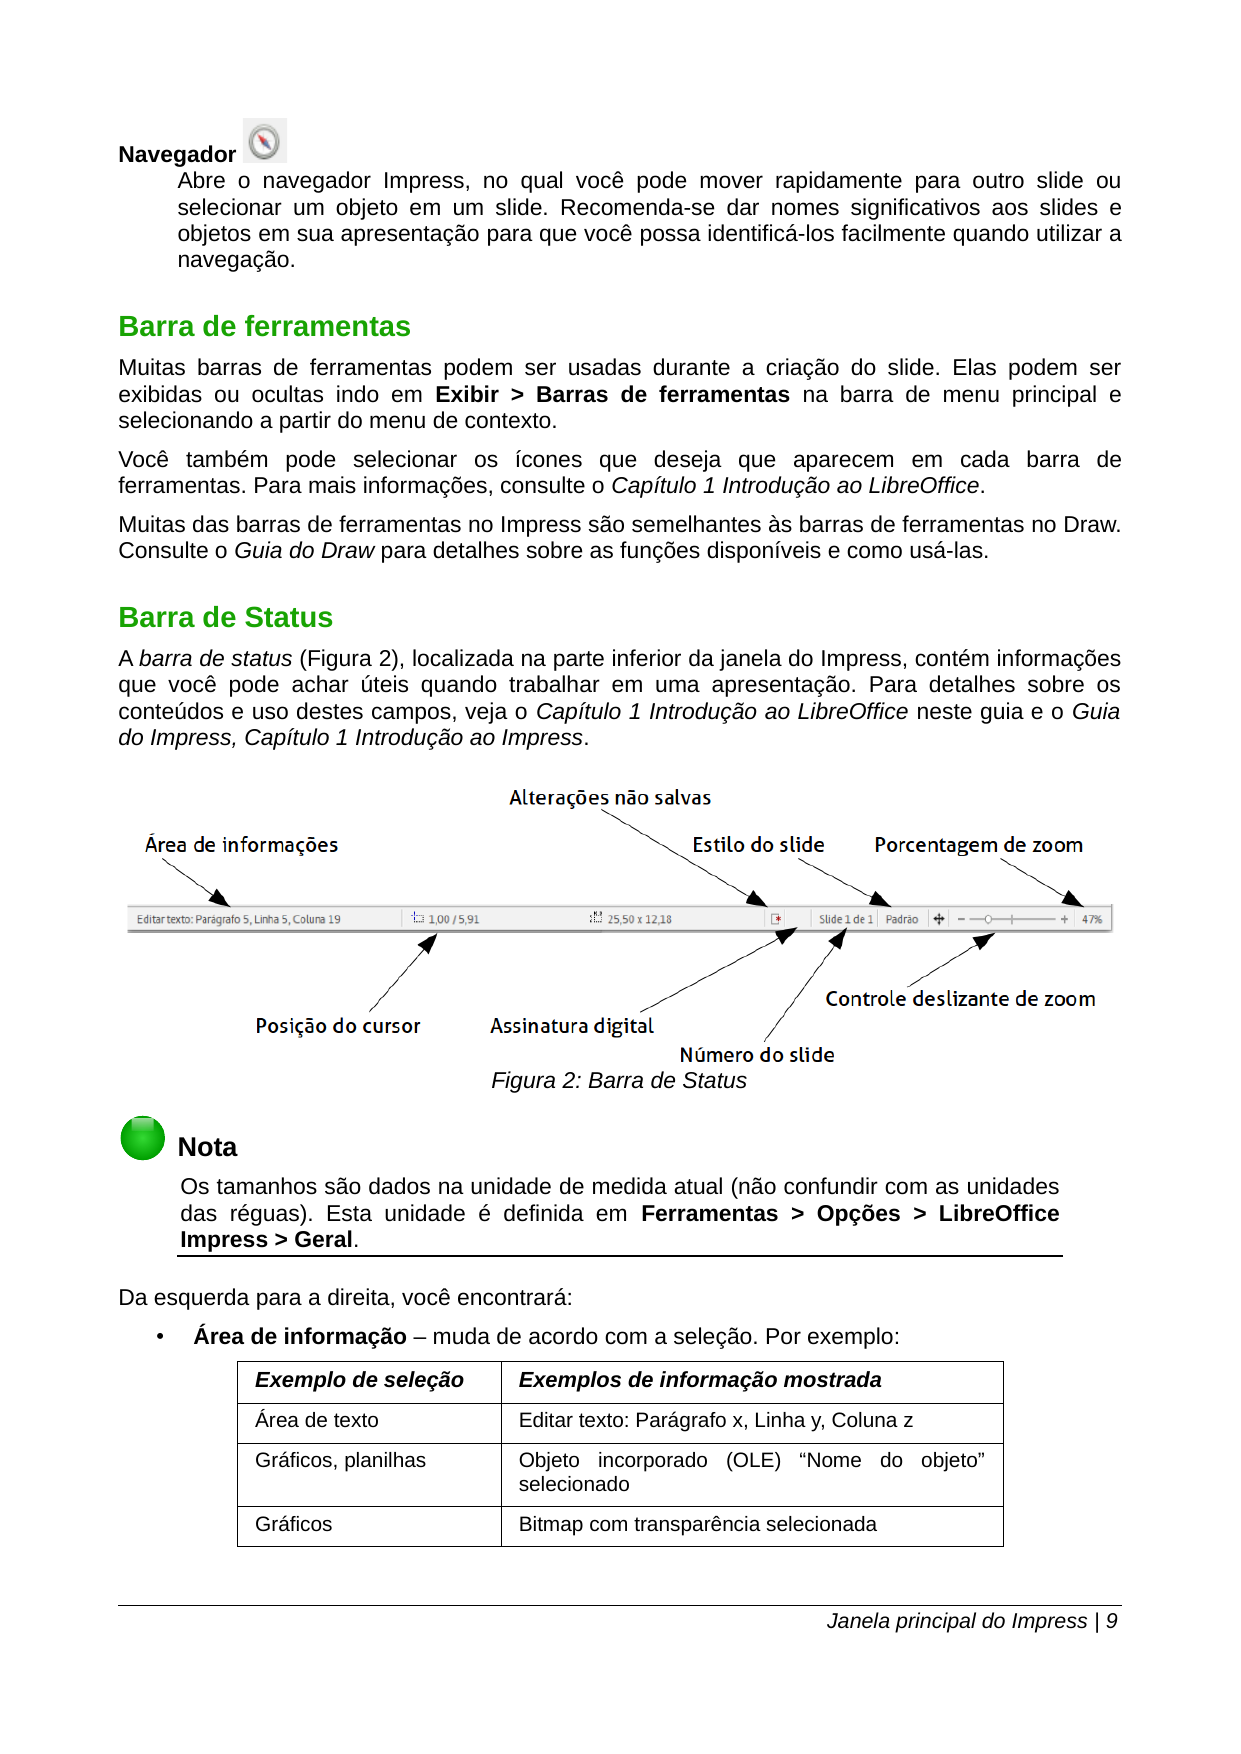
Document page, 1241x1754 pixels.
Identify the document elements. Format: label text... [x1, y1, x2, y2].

table_cell Gráficos [238, 1507, 501, 1546]
text Os tamanhos são dados na unidade de medida atual (não confundir com as unidades das réguas). Esta unidade é definida em Ferramentas > Opções > LibreOffice Impress > Geral. [177, 1170, 1063, 1255]
table_cell Gráficos, planilhas [238, 1444, 501, 1506]
text Navegador [118, 118, 1122, 167]
table_header Exemplo de seleção [238, 1362, 501, 1402]
table_cell Bitmap com transparência selecionada [502, 1507, 1003, 1546]
list Área de informação – muda de acordo com a seleção. Por exemplo: [156, 1323, 1122, 1349]
text A barra de status (Figura 2), localizada na parte inferior da janela do Impress, contém informações que você pode achar úteis quando trabalhar em uma apresentação. Para detalhes sobre os conteúdos e uso destes campos, veja o Capítulo 1 Introdução ao LibreOffice neste guia e o Guia do Impress, Capítulo 1 Introdução ao Impress. [118, 645, 1122, 751]
subtitle Nota [118, 1113, 1122, 1163]
text Você também pode selecionar os ícones que deseja que aparecem em cada barra de ferramentas. Para mais informações, consulte o Capítulo 1 Introdução ao LibreOffice. [118, 446, 1122, 498]
subtitle Barra de ferramentas [118, 309, 1122, 342]
text Muitas barras de ferramentas podem ser usadas durante a criação do slide. Elas podem ser exibidas ou ocultas indo em Exibir > Barras de ferramentas na barra de menu principal e selecionando a partir do menu de contexto. [118, 354, 1122, 433]
table_header Exemplos de informação mostrada [502, 1362, 1003, 1402]
text Muitas das barras de ferramentas no Impress são semelhantes às barras de ferramentas no Draw. Consulte o Guia do Draw para detalhes sobre as funções disponíveis e como usá-las. [118, 511, 1122, 564]
table_cell Editar texto: Parágrafo x, Linha y, Coluna z [502, 1404, 1003, 1442]
subtitle Barra de Status [118, 600, 1122, 633]
list Da esquerda para a direita, você encontrará: [118, 1284, 1122, 1311]
picture [118, 775, 1123, 1068]
text Figura 2: Barra de Status [118, 1068, 1122, 1094]
text Abre o navegador Impress, no qual você pode mover rapidamente para outro slide ou selecionar um objeto em um slide. Recomenda-se dar nomes significativos aos slides e objetos em sua apresentação para que você possa identificá-los facilmente quando utilizar a navegação. [177, 167, 1122, 273]
table_cell Área de texto [238, 1404, 501, 1442]
table_cell Objeto incorporado (OLE) “Nome do objeto” selecionado [502, 1444, 1003, 1506]
